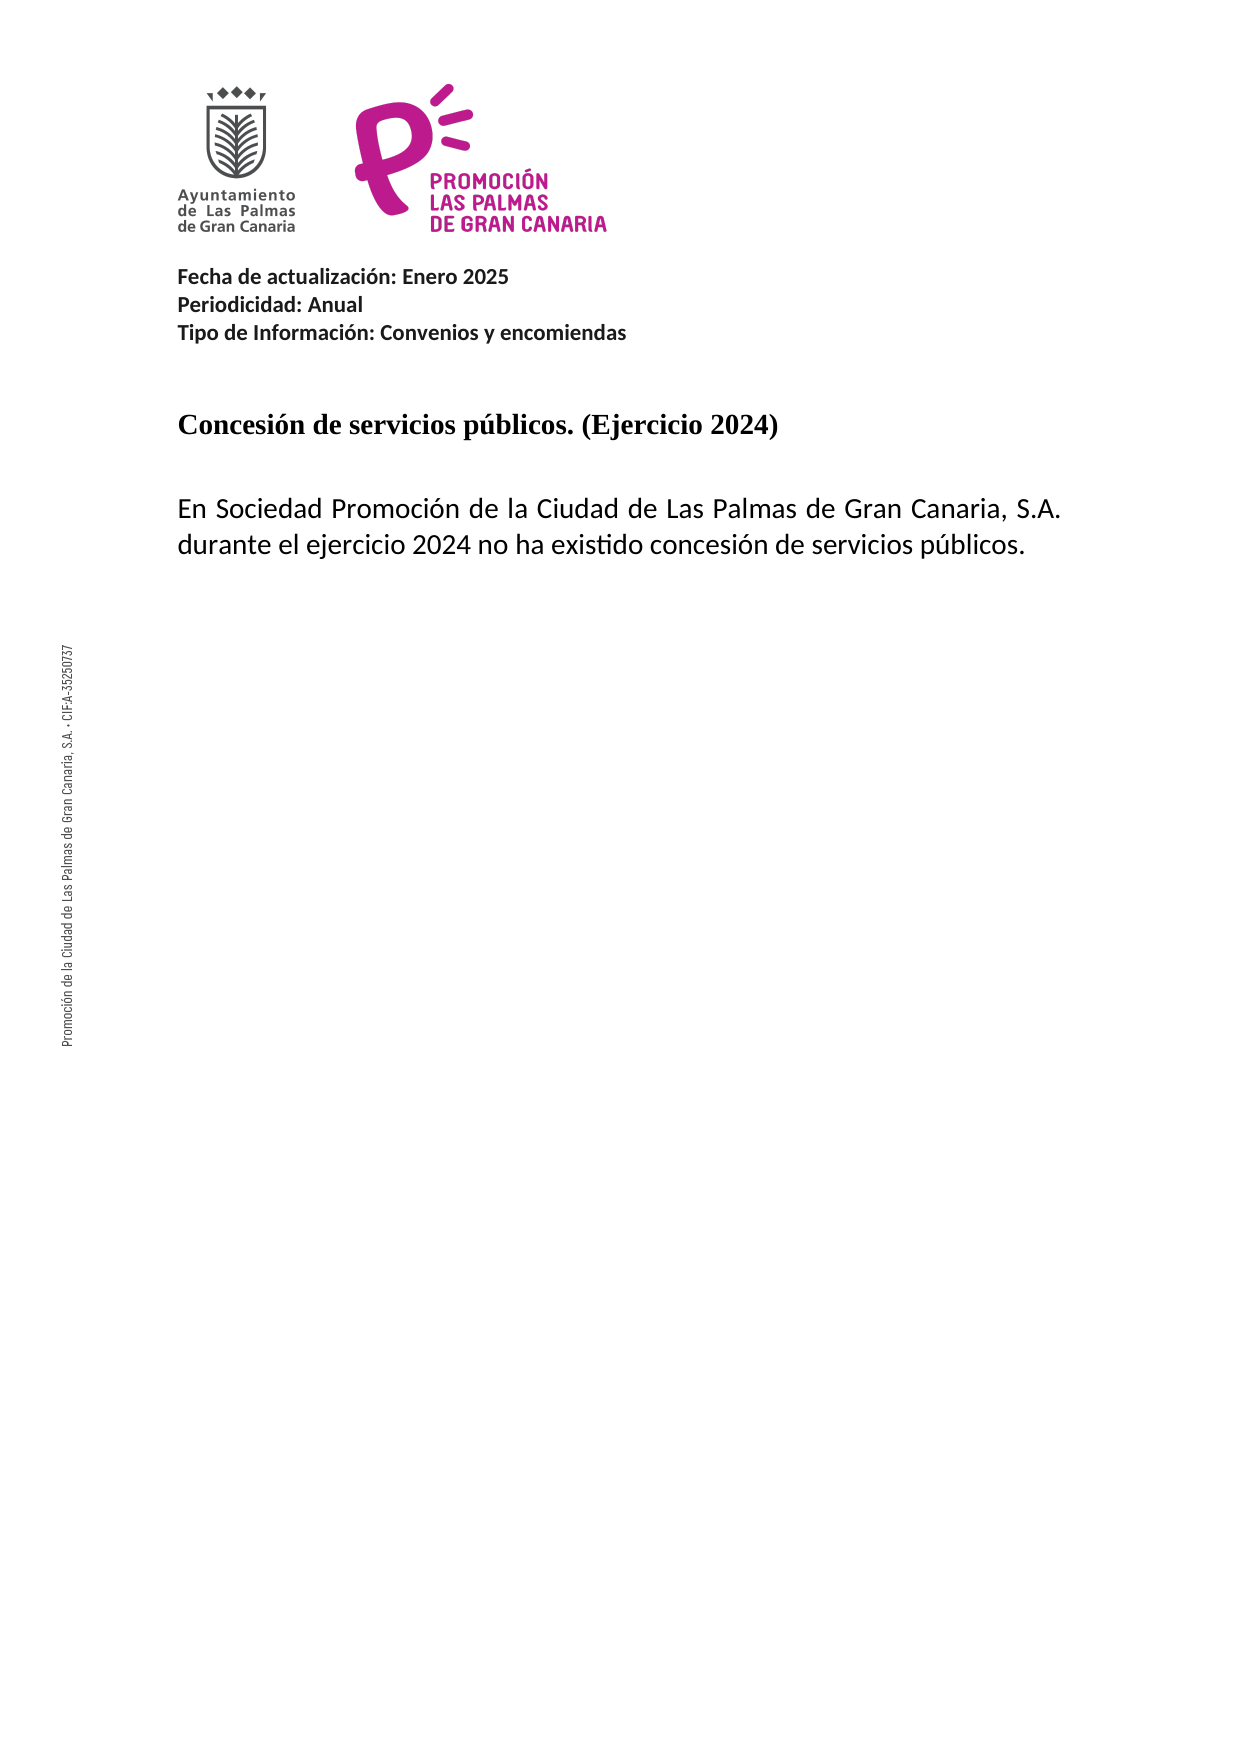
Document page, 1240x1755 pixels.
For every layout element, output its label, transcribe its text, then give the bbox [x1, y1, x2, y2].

text Concesión de servicios públicos. (Ejercicio 2024) [177, 407, 1062, 441]
text En Sociedad Promoción de la Ciudad de Las Palmas de Gran Canaria, S.A. durante el ejercicio 2024 no ha existido concesión de servicios públicos. [177, 491, 1062, 562]
